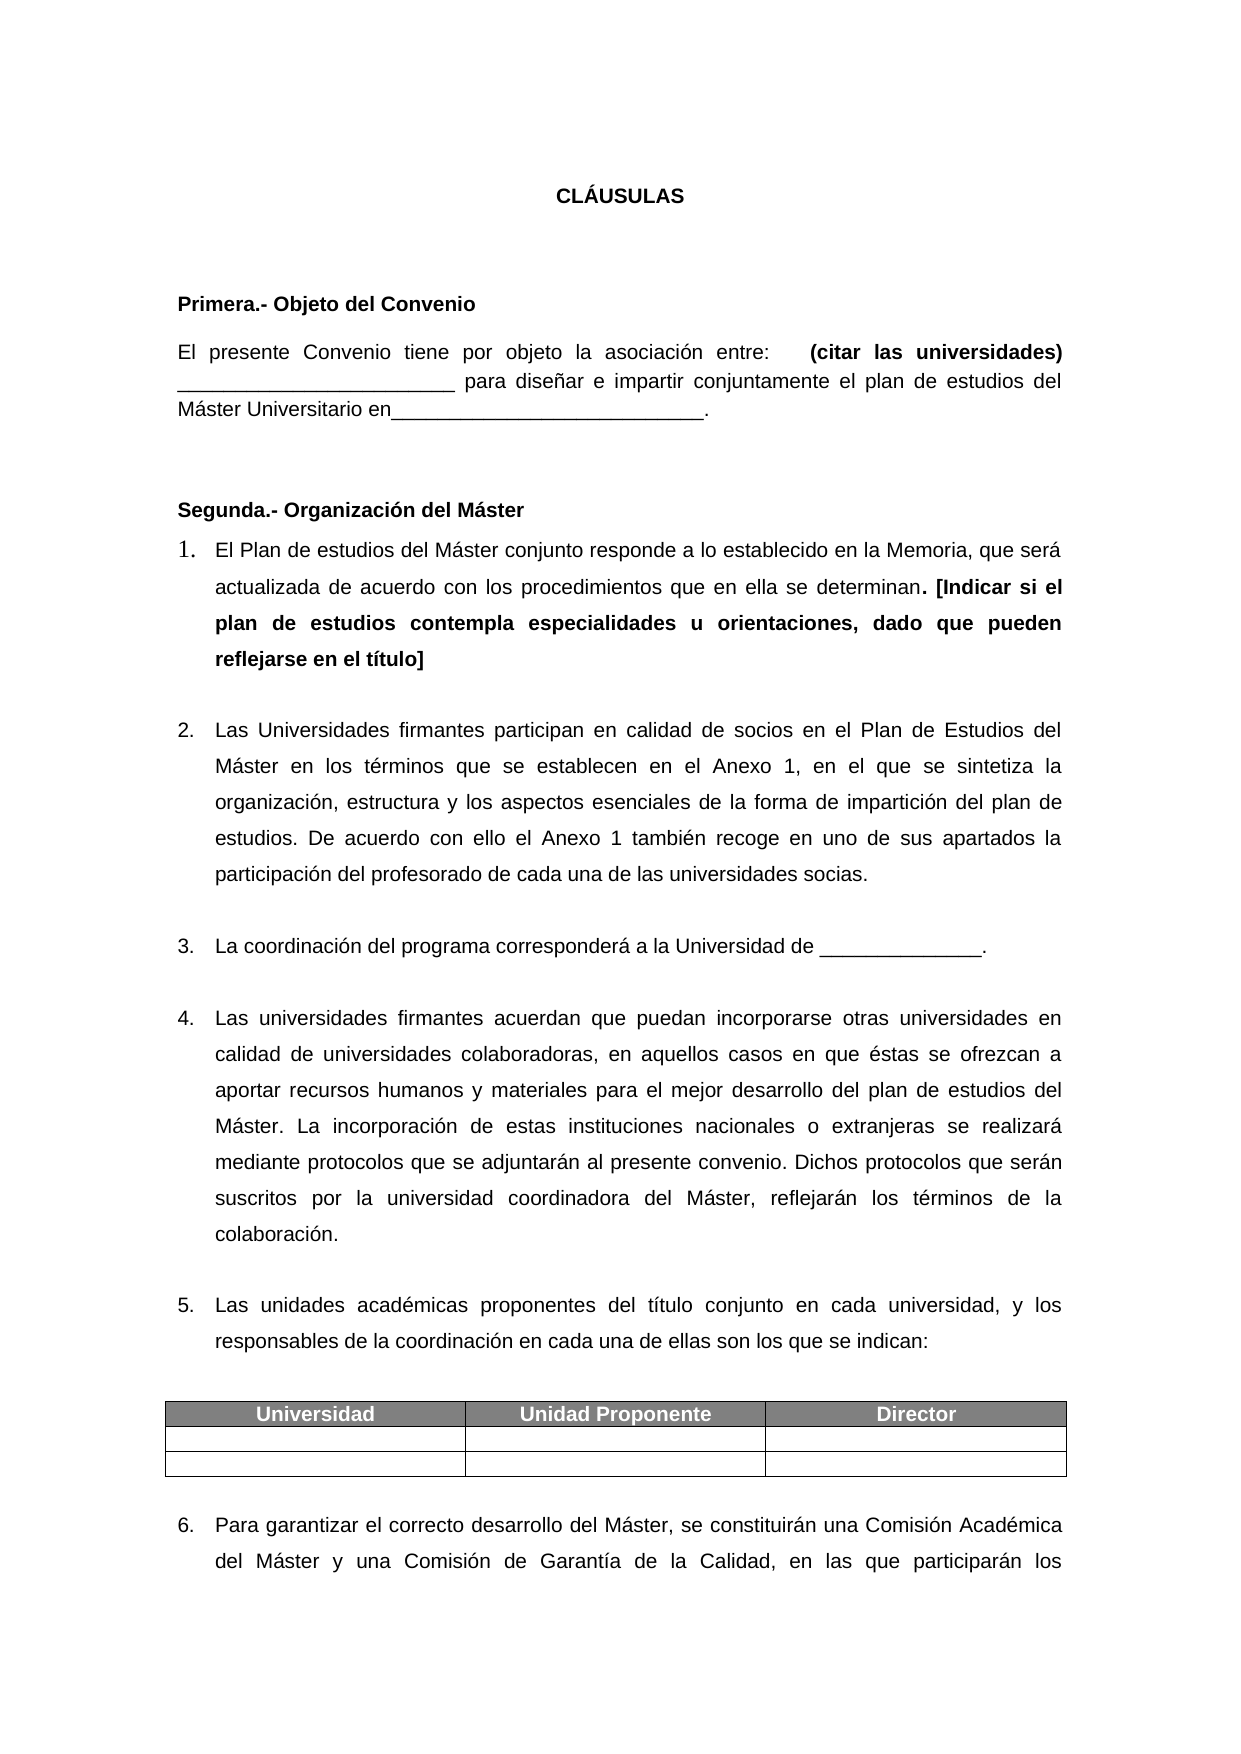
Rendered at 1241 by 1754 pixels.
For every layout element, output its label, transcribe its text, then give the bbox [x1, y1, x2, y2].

table_cell [466, 1427, 765, 1451]
list Las unidades académicas proponentes del título conjunto en cada universidad, y los responsables de la coordinación en cada una de ellas son los que se indican: [177, 1293, 1063, 1353]
subtitle Primera.- Objeto del Convenio [177, 291, 1063, 315]
table_header Universidad [166, 1402, 465, 1426]
list Las universidades firmantes acuerdan que puedan incorporarse otras universidades en calidad de universidades colaboradoras, en aquellos casos en que éstas se ofrezcan a aportar recursos humanos y materiales para el mejor desarrollo del plan de estudios del Máster. La incorporación de estas instituciones nacionales o extranjeras se realizará mediante protocolos que se adjuntarán al presente convenio. Dichos protocolos que serán suscritos por la universidad coordinadora del Máster, reflejarán los términos de la colaboración. [177, 1006, 1063, 1245]
table_cell [166, 1452, 465, 1476]
text El presente Convenio tiene por objeto la asociación entre: (citar las universidades) ________________________ para diseñar e impartir conjuntamente el plan de estudios del Máster Universitario en___________________________. [177, 340, 1063, 421]
table_header Unidad Proponente [466, 1402, 765, 1426]
list Para garantizar el correcto desarrollo del Máster, se constituirán una Comisión Académica del Máster y una Comisión de Garantía de la Calidad, en las que participarán los [177, 1513, 1063, 1573]
table_cell [766, 1427, 1066, 1451]
text CLÁUSULAS [177, 183, 1063, 207]
list Las Universidades firmantes participan en calidad de socios en el Plan de Estudios del Máster en los términos que se establecen en el Anexo 1, en el que se sintetiza la organización, estructura y los aspectos esenciales de la forma de impartición del plan de estudios. De acuerdo con ello el Anexo 1 también recoge en uno de sus apartados la participación del profesorado de cada una de las universidades socias. [177, 718, 1063, 886]
list El Plan de estudios del Máster conjunto responde a lo establecido en la Memoria, que será actualizada de acuerdo con los procedimientos que en ella se determinan. [Indicar si el plan de estudios contempla especialidades u orientaciones, dado que pueden reflejarse en el título] [177, 534, 1063, 670]
table_cell [766, 1452, 1066, 1476]
table_cell [166, 1427, 465, 1451]
table_cell [466, 1452, 765, 1476]
subtitle Segunda.- Organización del Máster [177, 498, 1063, 522]
list La coordinación del programa corresponderá a la Universidad de ______________. [177, 934, 1063, 958]
table_header Director [766, 1402, 1066, 1426]
